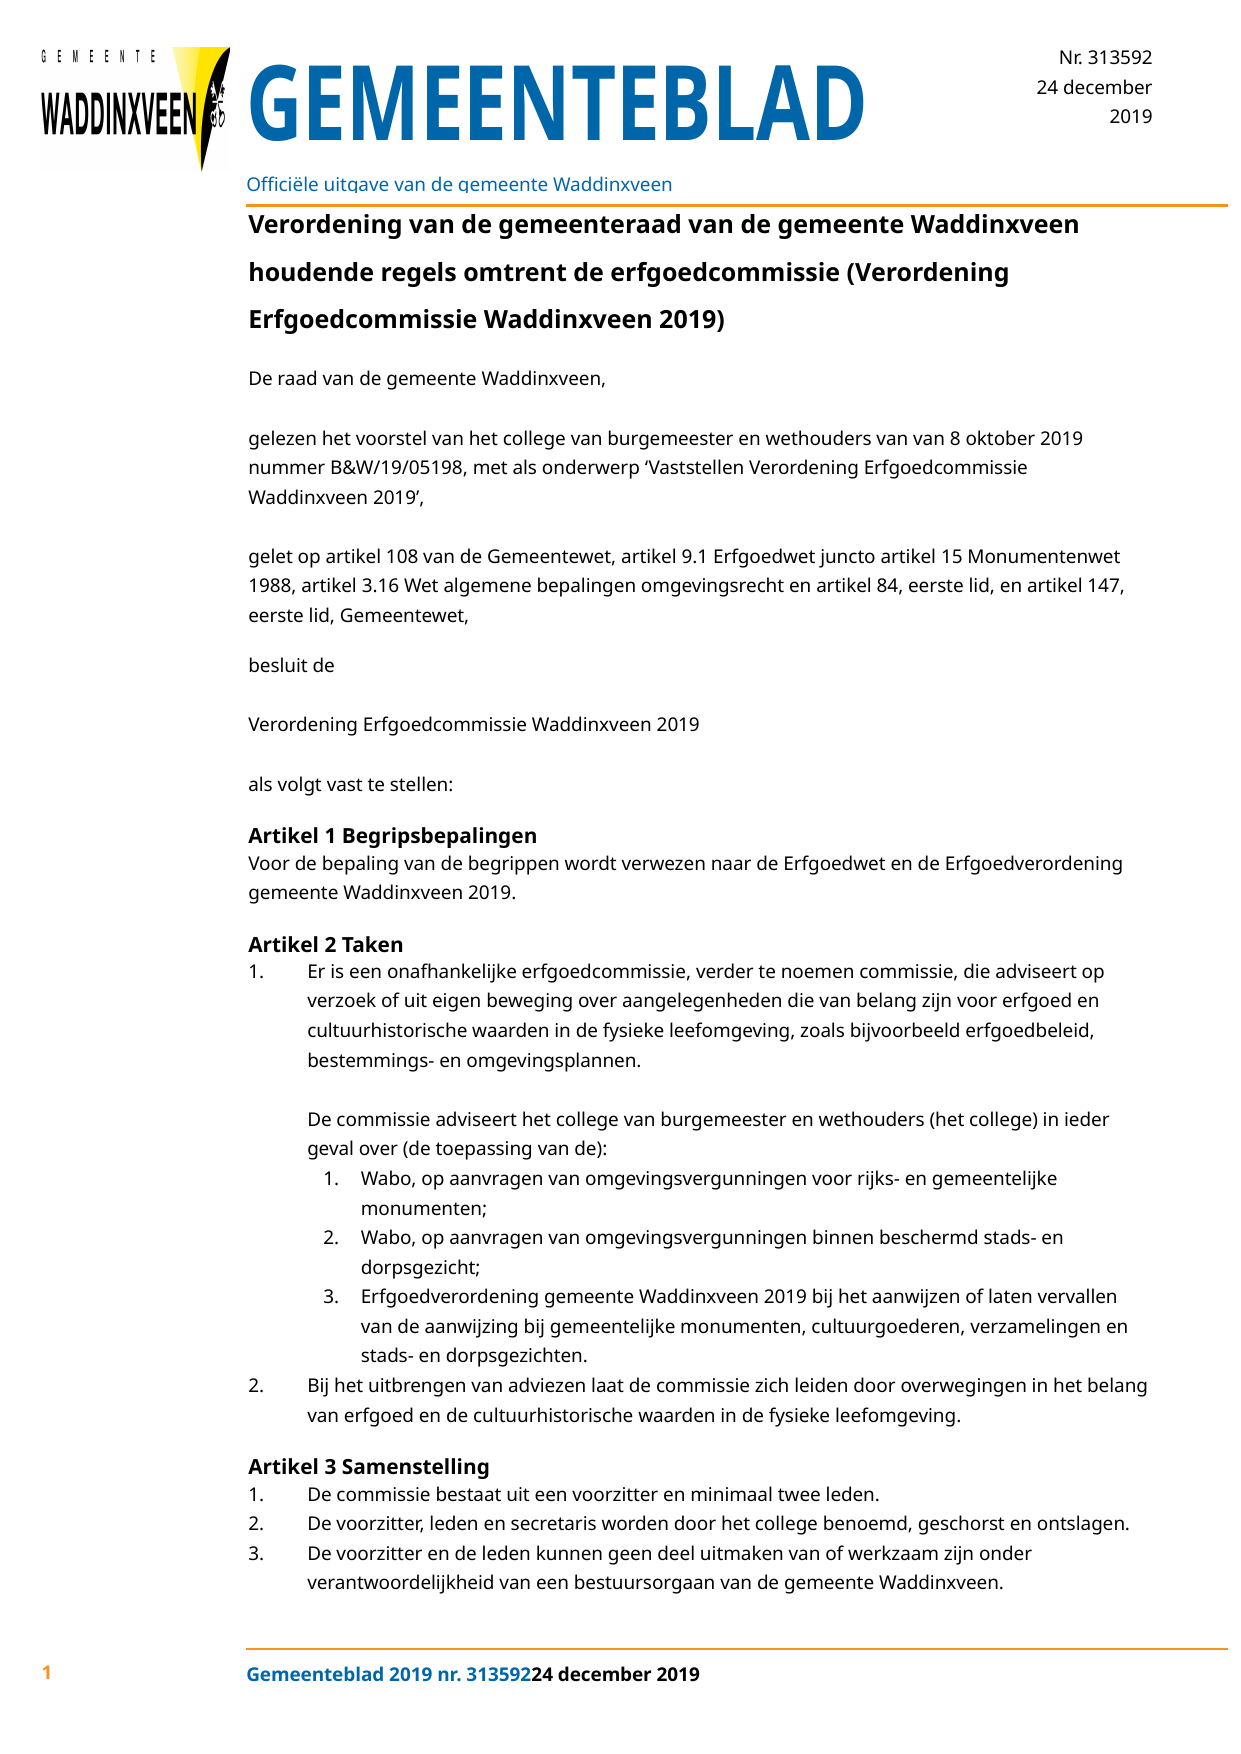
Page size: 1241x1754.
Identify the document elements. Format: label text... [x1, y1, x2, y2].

list De voorzitter en de leden kunnen geen deel uitmaken van of werkzaam zijn onder verantwoordelijkheid van een bestuursorgaan van de gemeente Waddinxveen. [248, 1540, 1152, 1595]
text gelezen het voorstel van het college van burgemeester en wethouders van van 8 oktober 2019 nummer B&W/19/05198, met als onderwerp ‘Vaststellen Verordening Erfgoedcommissie Waddinxveen 2019’, [248, 425, 1152, 509]
picture [41, 47, 231, 172]
text Artikel 1 Begripsbepalingen [248, 821, 1152, 850]
list De voorzitter, leden en secretaris worden door het college benoemd, geschorst en ontslagen. [248, 1510, 1152, 1536]
text De raad van de gemeente Waddinxveen, [248, 366, 1152, 391]
text gelet op artikel 108 van de Gemeentewet, artikel 9.1 Erfgoedwet juncto artikel 15 Monumentenwet 1988, artikel 3.16 Wet algemene bepalingen omgevingsrecht en artikel 84, eerste lid, en artikel 147, eerste lid, Gemeentewet, [248, 543, 1152, 628]
text Verordening Erfgoedcommissie Waddinxveen 2019 [248, 712, 1152, 737]
text Voor de bepaling van de begrippen wordt verwezen naar de Erfgoedwet en de Erfgoedverordening gemeente Waddinxveen 2019. [248, 850, 1152, 905]
list Erfgoedverordening gemeente Waddinxveen 2019 bij het aanwijzen of laten vervallen van de aanwijzing bij gemeentelijke monumenten, cultuurgoederen, verzamelingen en stads- en dorpsgezichten. [323, 1283, 1152, 1368]
list Er is een onafhankelijke erfgoedcommissie, verder te noemen commissie, die adviseert op verzoek of uit eigen beweging over aangelegenheden die van belang zijn voor erfgoed en cultuurhistorische waarden in de fysieke leefomgeving, zoals bijvoorbeeld erfgoedbeleid, bestemmings- en omgevingsplannen. [248, 958, 1152, 1073]
text besluit de [248, 652, 1152, 678]
list De commissie bestaat uit een voorzitter en minimaal twee leden. [248, 1481, 1152, 1506]
text Artikel 3 Samenstelling [248, 1452, 1152, 1481]
list Bij het uitbrengen van adviezen laat de commissie zich leiden door overwegingen in het belang van erfgoed en de cultuurhistorische waarden in de fysieke leefomgeving. [248, 1372, 1152, 1428]
list Wabo, op aanvragen van omgevingsvergunningen binnen beschermd stads- en dorpsgezicht; [323, 1224, 1152, 1280]
text als volgt vast te stellen: [248, 771, 1152, 797]
list Wabo, op aanvragen van omgevingsvergunningen voor rijks- en gemeentelijke monumenten; [323, 1165, 1152, 1221]
list De commissie adviseert het college van burgemeester en wethouders (het college) in ieder geval over (de toepassing van de): [248, 1106, 1152, 1161]
text Artikel 2 Taken [248, 930, 1152, 958]
text Verordening van de gemeenteraad van de gemeente Waddinxveen houdende regels omtrent de erfgoedcommissie (Verordening Erfgoedcommissie Waddinxveen 2019) [248, 207, 1152, 336]
